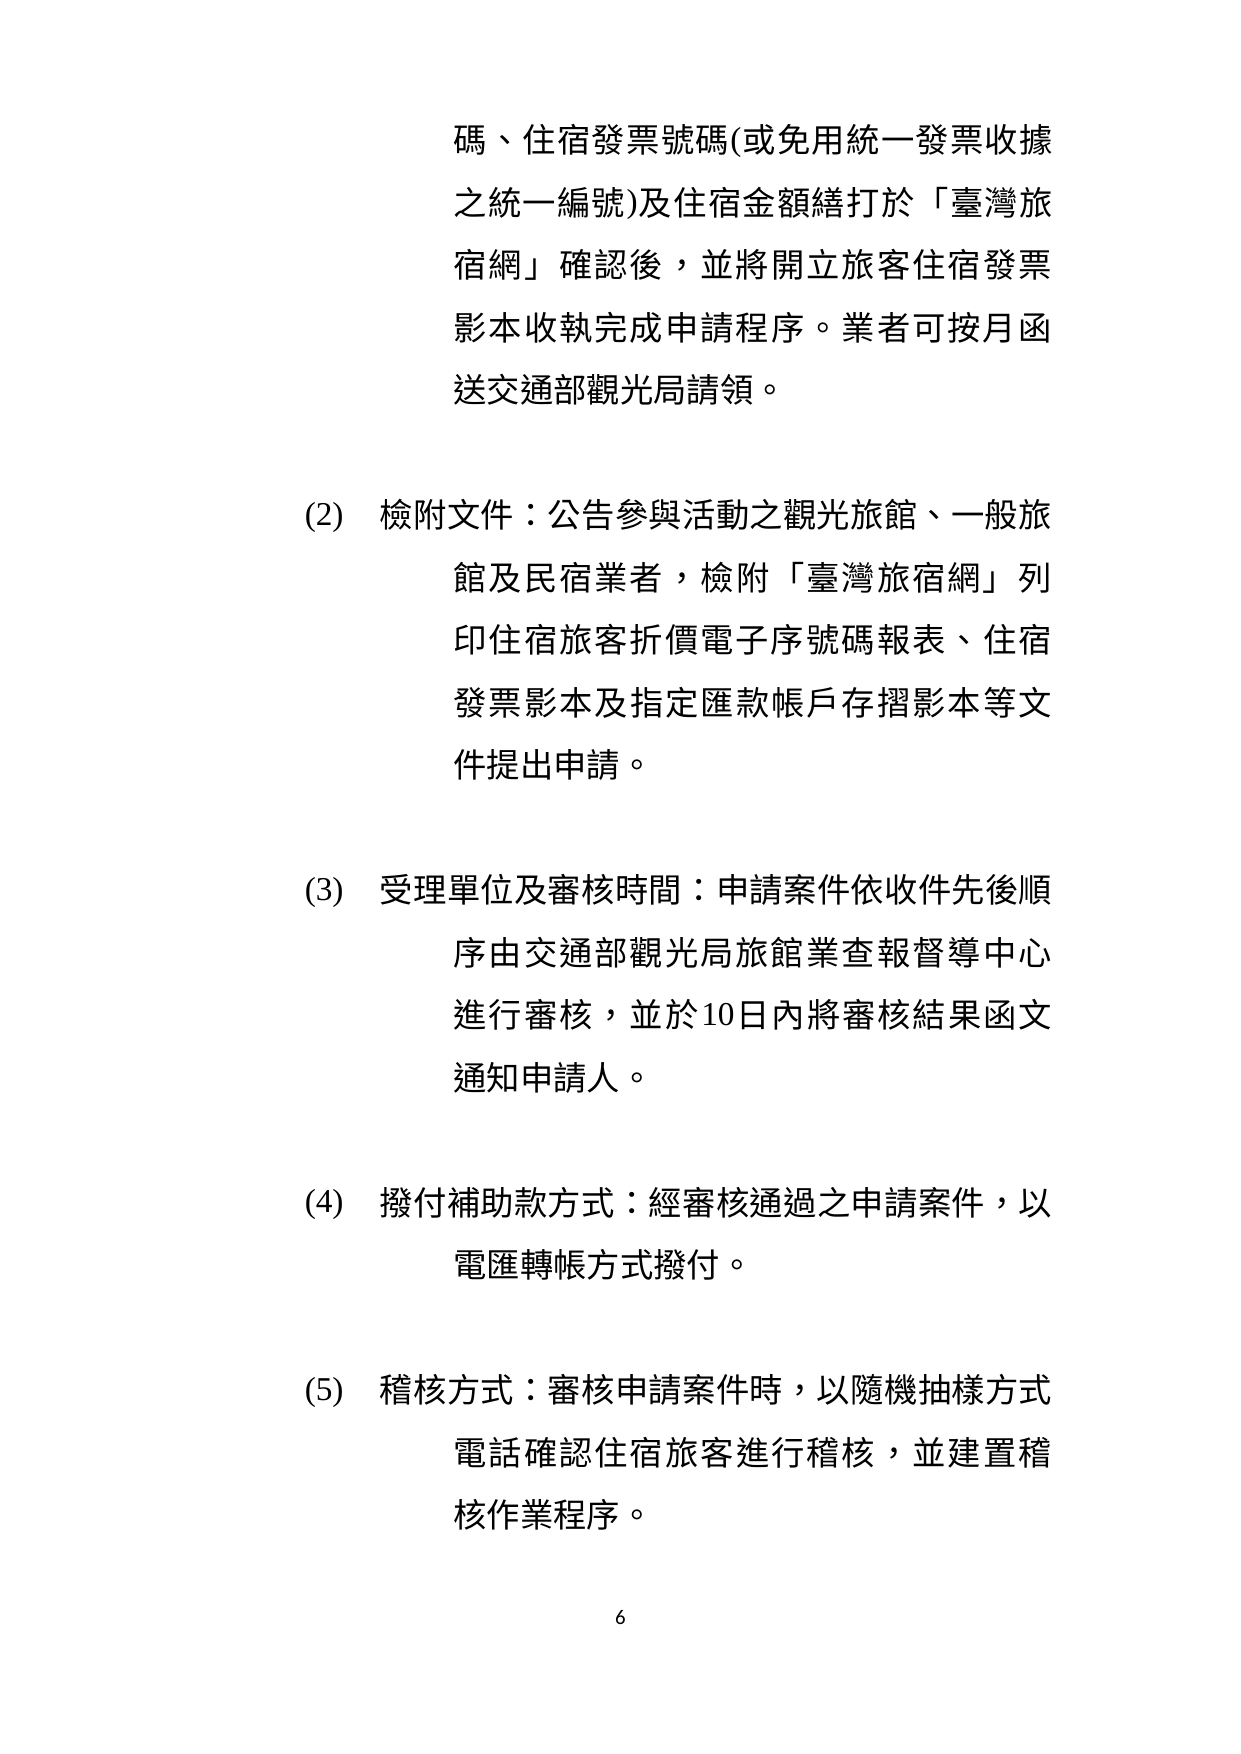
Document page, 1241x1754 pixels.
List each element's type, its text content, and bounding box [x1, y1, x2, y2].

list 撥付補助款方式：經審核通過之申請案件，以電匯轉帳方式撥付。 [304, 1159, 1053, 1284]
list 碼、住宿發票號碼(或免用統一發票收據之統一編號)及住宿金額繕打於「臺灣旅宿網」確認後，並將開立旅客住宿發票影本收執完成申請程序。業者可按月函送交通部觀光局請領。 [304, 96, 1053, 409]
list 稽核方式：審核申請案件時，以隨機抽樣方式電話確認住宿旅客進行稽核，並建置稽核作業程序。 [304, 1346, 1053, 1534]
list 受理單位及審核時間：申請案件依收件先後順序由交通部觀光局旅館業查報督導中心進行審核，並於10日內將審核結果函文通知申請人。 [304, 846, 1053, 1096]
list 檢附文件：公告參與活動之觀光旅館、一般旅館及民宿業者，檢附「臺灣旅宿網」列印住宿旅客折價電子序號碼報表、住宿發票影本及指定匯款帳戶存摺影本等文件提出申請。 [304, 471, 1053, 784]
